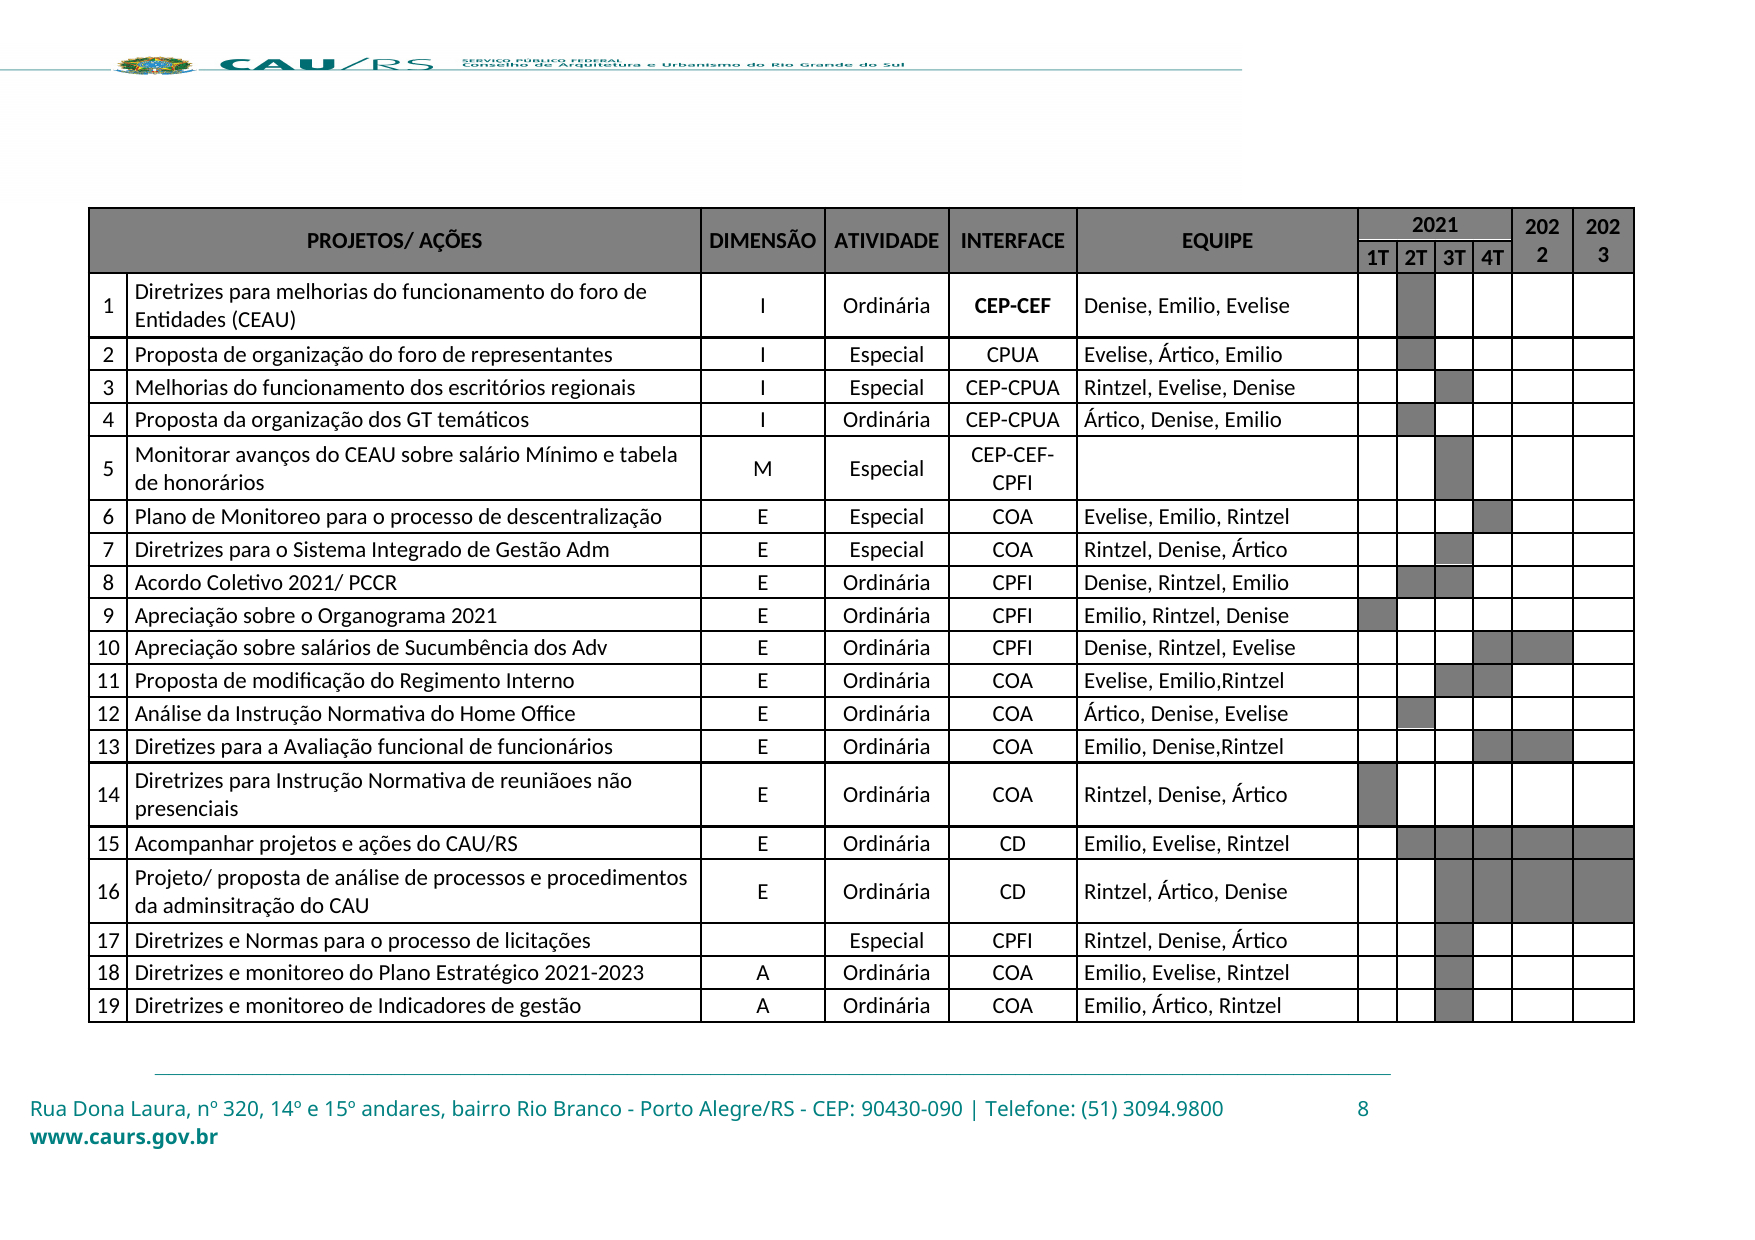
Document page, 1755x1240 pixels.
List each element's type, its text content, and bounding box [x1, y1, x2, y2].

table_cell [1513, 828, 1572, 858]
table_cell [1436, 924, 1472, 955]
table_cell [1635, 597, 1732, 630]
table_cell [1359, 764, 1396, 825]
table_cell 13 [90, 731, 126, 761]
table_cell [1398, 828, 1434, 858]
table_cell [1359, 599, 1396, 630]
table_cell [1398, 698, 1434, 728]
table_cell [1474, 698, 1511, 728]
table_cell Rintzel, Evelise, Denise [1078, 371, 1357, 402]
table_cell Melhorias do funcionamento dos escritórios regionais [128, 371, 700, 402]
table_cell 11 [90, 665, 126, 696]
table_cell [1574, 599, 1633, 630]
table_cell [1513, 274, 1572, 336]
table_cell [1513, 698, 1572, 728]
table_cell [1574, 957, 1633, 988]
table_cell CEP-CEF [950, 274, 1076, 336]
table_cell Ordinária [826, 957, 948, 988]
table_cell [1474, 665, 1511, 696]
table_cell E [702, 698, 824, 728]
table_cell Emilio, Ártico, Rintzel [1078, 990, 1357, 1021]
table_cell [1474, 731, 1511, 761]
table_cell Acordo Coletivo 2021/ PCCR [128, 567, 700, 597]
table_cell 3 [90, 371, 126, 402]
table_cell Evelise, Emilio, Rintzel [1078, 501, 1357, 532]
table_cell [1436, 665, 1472, 696]
table_cell [1574, 632, 1633, 663]
table_cell [1574, 665, 1633, 696]
table_cell CPFI [950, 567, 1076, 597]
table_cell [1436, 534, 1472, 564]
table_cell [1635, 858, 1732, 922]
table_cell Projeto/ proposta de análise de processos e procedimentos da adminsitração do CAU [128, 860, 700, 922]
table_cell I [702, 339, 824, 369]
table_cell COA [950, 957, 1076, 988]
table_header DIMENSÃO [702, 209, 824, 272]
table_cell [1359, 924, 1396, 955]
table_header EQUIPE [1078, 209, 1357, 272]
table_cell [1574, 731, 1633, 761]
table_cell CEP-CPUA [950, 404, 1076, 435]
table_cell [1574, 860, 1633, 922]
table_cell COA [950, 698, 1076, 728]
table_cell [1359, 404, 1396, 435]
table_cell Ártico, Denise, Emilio [1078, 404, 1357, 435]
table_cell [1635, 761, 1732, 825]
table_cell 16 [90, 860, 126, 922]
table_cell [1398, 924, 1434, 955]
table_cell [1474, 924, 1511, 955]
table_cell I [702, 274, 824, 336]
table_header [1635, 207, 1732, 239]
table_cell Ordinária [826, 698, 948, 728]
table_cell [1398, 371, 1434, 402]
table_cell [702, 924, 824, 955]
table_cell [1474, 990, 1511, 1021]
table_cell [1513, 860, 1572, 922]
table_cell Ordinária [826, 567, 948, 597]
table_cell Rintzel, Denise, Ártico [1078, 764, 1357, 825]
table_cell [1359, 860, 1396, 922]
table_cell Análise da Instrução Normativa do Home Office [128, 698, 700, 728]
table_cell 19 [90, 990, 126, 1021]
table_cell [1635, 663, 1732, 696]
table_cell [1513, 957, 1572, 988]
table_cell E [702, 567, 824, 597]
table_header 2023 [1574, 209, 1633, 272]
table_cell I [702, 371, 824, 402]
table_cell Ordinária [826, 404, 948, 435]
table_cell 1T [1359, 242, 1396, 272]
table_cell CPFI [950, 632, 1076, 663]
table_cell Diretrizes para Instrução Normativa de reuniãoes não presenciais [128, 764, 700, 825]
table_cell [1359, 437, 1396, 499]
table_cell Diretrizes e Normas para o processo de licitações [128, 924, 700, 955]
table_cell Emilio, Evelise, Rintzel [1078, 828, 1357, 858]
table_cell [1635, 435, 1732, 499]
table_cell [1436, 860, 1472, 922]
table_cell [1474, 404, 1511, 435]
table_cell [1474, 501, 1511, 532]
table_cell [1513, 501, 1572, 532]
table_cell [1359, 665, 1396, 696]
table_cell [1513, 731, 1572, 761]
table_cell [1635, 532, 1732, 564]
table_cell CPUA [950, 339, 1076, 369]
table_cell [1635, 696, 1732, 728]
table_cell E [702, 665, 824, 696]
table_cell [1635, 955, 1732, 988]
table_cell COA [950, 665, 1076, 696]
table_cell 7 [90, 534, 126, 564]
table_cell Denise, Rintzel, Evelise [1078, 632, 1357, 663]
table_cell E [702, 599, 824, 630]
table_cell [1474, 534, 1511, 564]
table_cell [1635, 369, 1732, 402]
table_cell [1574, 274, 1633, 336]
table_cell Rintzel, Denise, Ártico [1078, 534, 1357, 564]
table_cell [1398, 534, 1434, 564]
table_cell Denise, Rintzel, Emilio [1078, 567, 1357, 597]
table_cell [1574, 371, 1633, 402]
table_cell [1398, 501, 1434, 532]
table_cell [1635, 336, 1732, 369]
table_cell [1474, 764, 1511, 825]
table_cell [1398, 957, 1434, 988]
table_cell [1574, 339, 1633, 369]
table_cell [1474, 274, 1511, 336]
table_cell A [702, 990, 824, 1021]
table_cell Acompanhar projetos e ações do CAU/RS [128, 828, 700, 858]
table_cell [1436, 957, 1472, 988]
table_cell [1078, 437, 1357, 499]
table_cell [1436, 632, 1472, 663]
table_cell [1635, 922, 1732, 955]
table_cell CEP-CPUA [950, 371, 1076, 402]
table_cell [1513, 924, 1572, 955]
table_cell Ordinária [826, 860, 948, 922]
table_header 2021 [1359, 209, 1511, 239]
table_cell Diretrizes e monitoreo do Plano Estratégico 2021-2023 [128, 957, 700, 988]
table_cell COA [950, 731, 1076, 761]
table_cell [1398, 665, 1434, 696]
table_cell Ordinária [826, 599, 948, 630]
table_cell [1398, 404, 1434, 435]
table_cell [1398, 599, 1434, 630]
table_cell Especial [826, 339, 948, 369]
table_cell [1574, 501, 1633, 532]
table_cell [1474, 632, 1511, 663]
table_cell [1635, 240, 1732, 272]
table_cell [1513, 599, 1572, 630]
table_cell [1513, 764, 1572, 825]
table_cell Especial [826, 924, 948, 955]
table_cell [1635, 825, 1732, 858]
table_header PROJETOS/ AÇÕES [90, 209, 700, 272]
table_cell Rintzel, Ártico, Denise [1078, 860, 1357, 922]
table_cell Evelise, Emilio,Rintzel [1078, 665, 1357, 696]
table_cell CPFI [950, 924, 1076, 955]
table_cell Ordinária [826, 731, 948, 761]
table_cell [1359, 567, 1396, 597]
table_cell Plano de Monitoreo para o processo de descentralização [128, 501, 700, 532]
table_cell [1574, 567, 1633, 597]
table_cell Evelise, Ártico, Emilio [1078, 339, 1357, 369]
table_cell [1513, 665, 1572, 696]
table_header ATIVIDADE [826, 209, 948, 272]
table_cell [1359, 990, 1396, 1021]
table_cell [1398, 567, 1434, 597]
table_cell Diretrizes para o Sistema Integrado de Gestão Adm [128, 534, 700, 564]
table_cell [1359, 501, 1396, 532]
table_cell 1 [90, 274, 126, 336]
table_cell 8 [90, 567, 126, 597]
table_cell [1359, 957, 1396, 988]
table_cell Especial [826, 371, 948, 402]
table_cell [1436, 599, 1472, 630]
table_cell 12 [90, 698, 126, 728]
table_cell 10 [90, 632, 126, 663]
table_cell [1574, 404, 1633, 435]
table_cell [1359, 371, 1396, 402]
table_cell [1474, 957, 1511, 988]
table_cell [1513, 437, 1572, 499]
table_cell CPFI [950, 599, 1076, 630]
table_cell Ordinária [826, 632, 948, 663]
table_cell E [702, 764, 824, 825]
table_cell [1359, 534, 1396, 564]
table_cell [1574, 437, 1633, 499]
table_cell [1359, 339, 1396, 369]
table_cell I [702, 404, 824, 435]
table_header 2022 [1513, 209, 1572, 272]
table_cell COA [950, 534, 1076, 564]
table_cell [1436, 731, 1472, 761]
table_cell [1474, 599, 1511, 630]
table_cell Proposta de modificação do Regimento Interno [128, 665, 700, 696]
table_cell Ordinária [826, 828, 948, 858]
table_cell [1398, 764, 1434, 825]
table_header INTERFACE [950, 209, 1076, 272]
table_cell 17 [90, 924, 126, 955]
table_cell Apreciação sobre salários de Sucumbência dos Adv [128, 632, 700, 663]
table_cell [1398, 990, 1434, 1021]
table_cell [1359, 828, 1396, 858]
table_cell CD [950, 860, 1076, 922]
table_cell [1436, 437, 1472, 499]
table_cell [1574, 924, 1633, 955]
table_cell [1436, 371, 1472, 402]
table_cell [1474, 828, 1511, 858]
table_cell Ordinária [826, 665, 948, 696]
table_cell Diretrizes para melhorias do funcionamento do foro de Entidades (CEAU) [128, 274, 700, 336]
table_cell [1513, 632, 1572, 663]
table_cell [1436, 698, 1472, 728]
table_cell [1513, 990, 1572, 1021]
table_cell [1513, 371, 1572, 402]
table_cell [1359, 731, 1396, 761]
table_cell Diretizes para a Avaliação funcional de funcionários [128, 731, 700, 761]
table_cell COA [950, 764, 1076, 825]
table_cell Emilio, Denise,Rintzel [1078, 731, 1357, 761]
table_cell [1436, 990, 1472, 1021]
table_cell [1398, 339, 1434, 369]
table_cell Ordinária [826, 764, 948, 825]
table_cell [1513, 404, 1572, 435]
table_cell [1398, 860, 1434, 922]
table_cell [1574, 534, 1633, 564]
table_cell [1359, 632, 1396, 663]
table_cell 15 [90, 828, 126, 858]
table_cell Denise, Emilio, Evelise [1078, 274, 1357, 336]
table_cell [1574, 990, 1633, 1021]
table_cell 18 [90, 957, 126, 988]
table_cell [1436, 567, 1472, 597]
table_cell [1635, 630, 1732, 663]
table_cell COA [950, 501, 1076, 532]
table_cell [1398, 437, 1434, 499]
table_cell [1635, 402, 1732, 435]
table_cell [1398, 731, 1434, 761]
table_cell [1513, 567, 1572, 597]
table_cell E [702, 534, 824, 564]
table_cell 4 [90, 404, 126, 435]
table_cell [1474, 567, 1511, 597]
table_cell A [702, 957, 824, 988]
table_cell Ordinária [826, 990, 948, 1021]
table_cell COA [950, 990, 1076, 1021]
table_cell [1635, 729, 1732, 761]
table_cell [1436, 828, 1472, 858]
table_cell Ártico, Denise, Evelise [1078, 698, 1357, 728]
table_cell M [702, 437, 824, 499]
table_cell [1635, 272, 1732, 336]
table_cell [1436, 764, 1472, 825]
table_cell [1635, 499, 1732, 532]
table_cell 14 [90, 764, 126, 825]
table_cell E [702, 860, 824, 922]
table_cell Apreciação sobre o Organograma 2021 [128, 599, 700, 630]
table_cell [1574, 698, 1633, 728]
table_cell CD [950, 828, 1076, 858]
table_cell [1398, 274, 1434, 336]
table_cell [1398, 632, 1434, 663]
table_cell [1359, 698, 1396, 728]
table_cell [1474, 860, 1511, 922]
table_cell Especial [826, 437, 948, 499]
table_cell CEP-CEF-CPFI [950, 437, 1076, 499]
table_cell [1436, 404, 1472, 435]
table_cell [1474, 339, 1511, 369]
table_cell Rintzel, Denise, Ártico [1078, 924, 1357, 955]
table_cell [1436, 339, 1472, 369]
table_cell 4T [1474, 242, 1511, 272]
table_cell E [702, 828, 824, 858]
table_cell [1359, 274, 1396, 336]
table_cell [1436, 274, 1472, 336]
table_cell Proposta de organização do foro de representantes [128, 339, 700, 369]
table_cell Emilio, Rintzel, Denise [1078, 599, 1357, 630]
table_cell Diretrizes e monitoreo de Indicadores de gestão [128, 990, 700, 1021]
table_cell E [702, 632, 824, 663]
table_cell [1574, 764, 1633, 825]
table_cell Proposta da organização dos GT temáticos [128, 404, 700, 435]
table_cell [1635, 565, 1732, 597]
table_cell 9 [90, 599, 126, 630]
table_cell [1474, 371, 1511, 402]
table_cell [1574, 828, 1633, 858]
table_cell [1436, 501, 1472, 532]
table_cell Especial [826, 501, 948, 532]
table_cell Emilio, Evelise, Rintzel [1078, 957, 1357, 988]
table_cell 2 [90, 339, 126, 369]
table_cell [1513, 534, 1572, 564]
table_cell Monitorar avanços do CEAU sobre salário Mínimo e tabela de honorários [128, 437, 700, 499]
table_cell E [702, 501, 824, 532]
table_cell [1635, 988, 1732, 1021]
table_cell [1513, 339, 1572, 369]
table_cell 6 [90, 501, 126, 532]
table_cell 3T [1436, 242, 1472, 272]
table_cell Especial [826, 534, 948, 564]
table_cell 2T [1398, 242, 1434, 272]
table_cell E [702, 731, 824, 761]
table_cell [1474, 437, 1511, 499]
table_cell Ordinária [826, 274, 948, 336]
table_cell 5 [90, 437, 126, 499]
